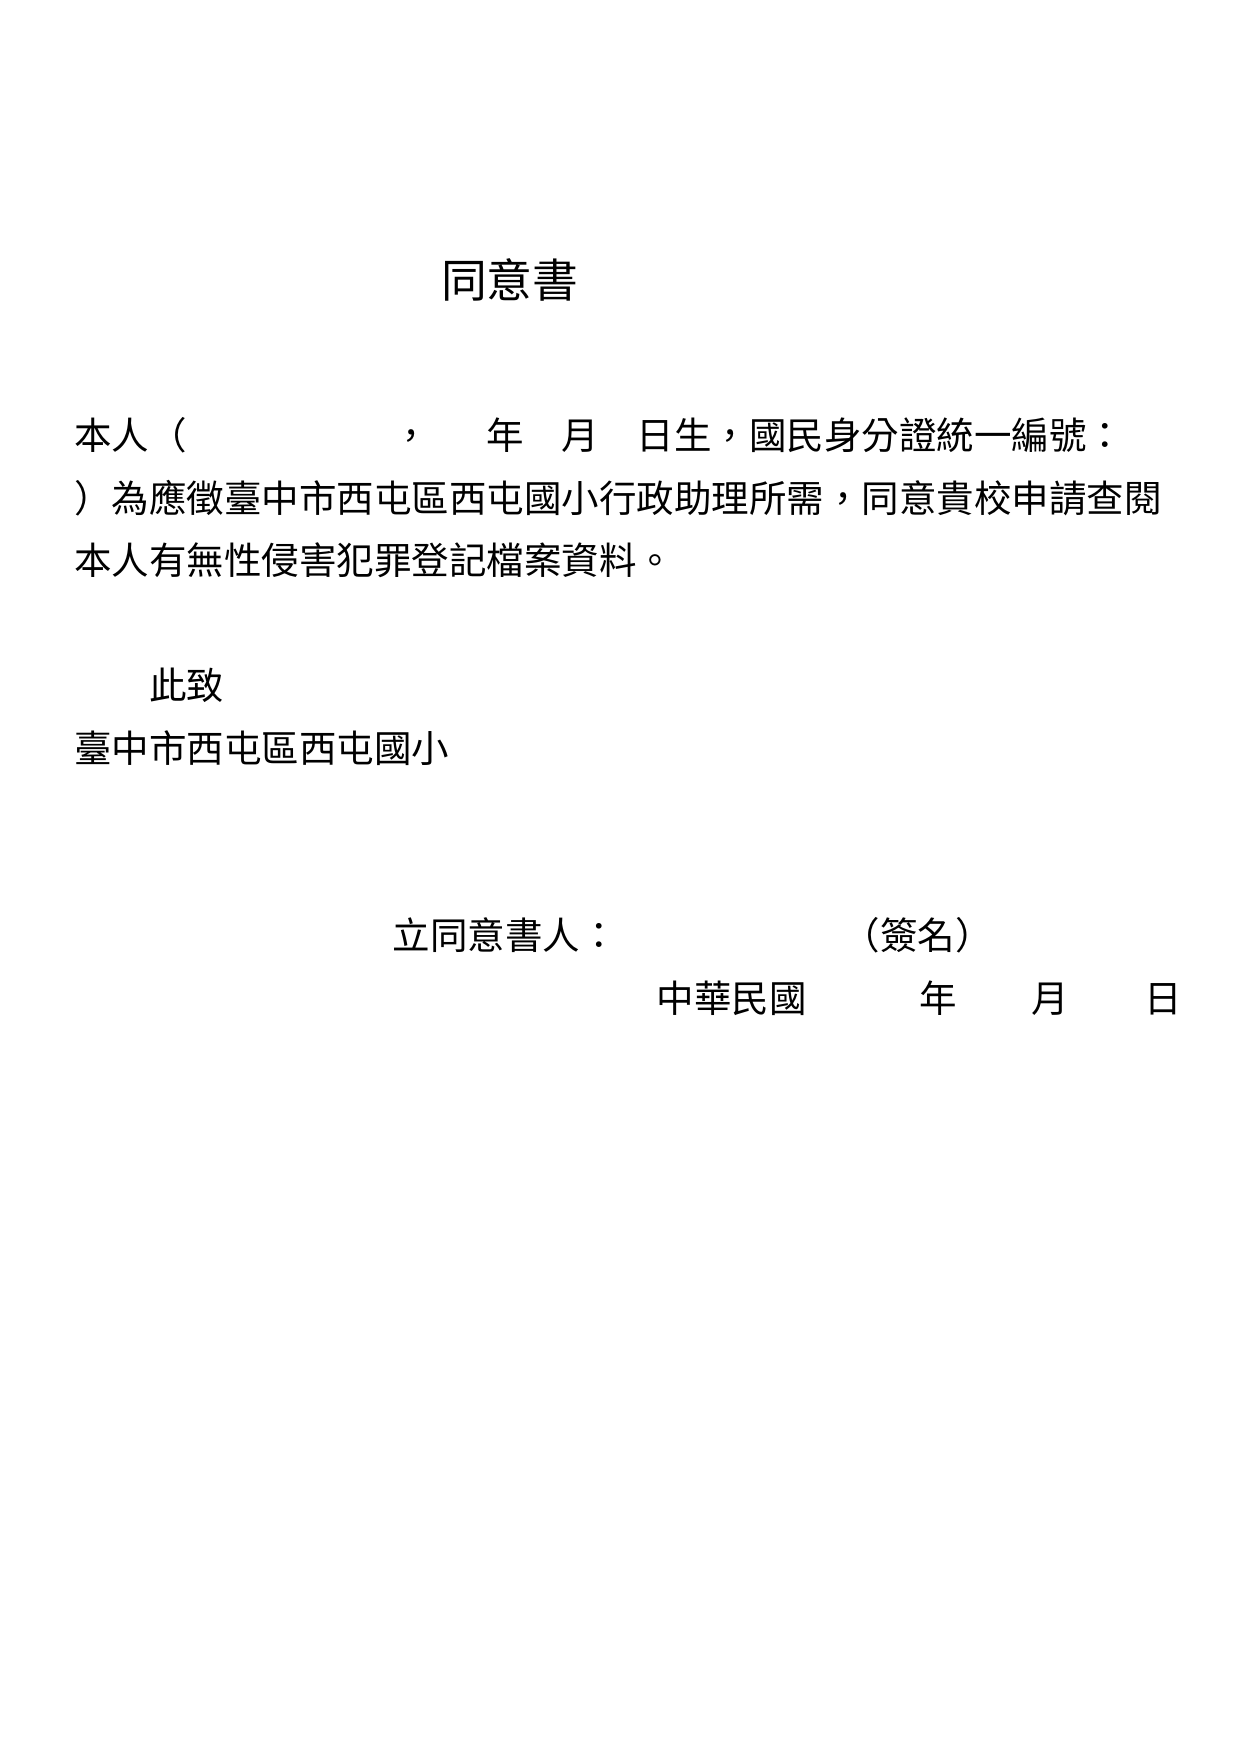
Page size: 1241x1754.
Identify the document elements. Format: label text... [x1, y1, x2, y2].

text 臺中市西屯區西屯國小 [74, 704, 1181, 767]
text 立同意書人： （簽名） [74, 892, 1181, 954]
text 中華民國 年 月 日 [74, 954, 1181, 1017]
text 此致 [74, 642, 1181, 704]
text 本人（ ， 年 月 日生，國民身分證統一編號： ）為應徵臺中市西屯區西屯國小行政助理所需，同意貴校申請查閱本人有無性侵害犯罪登記檔案資料。 [74, 392, 1181, 579]
text 同意書 [74, 204, 1197, 329]
